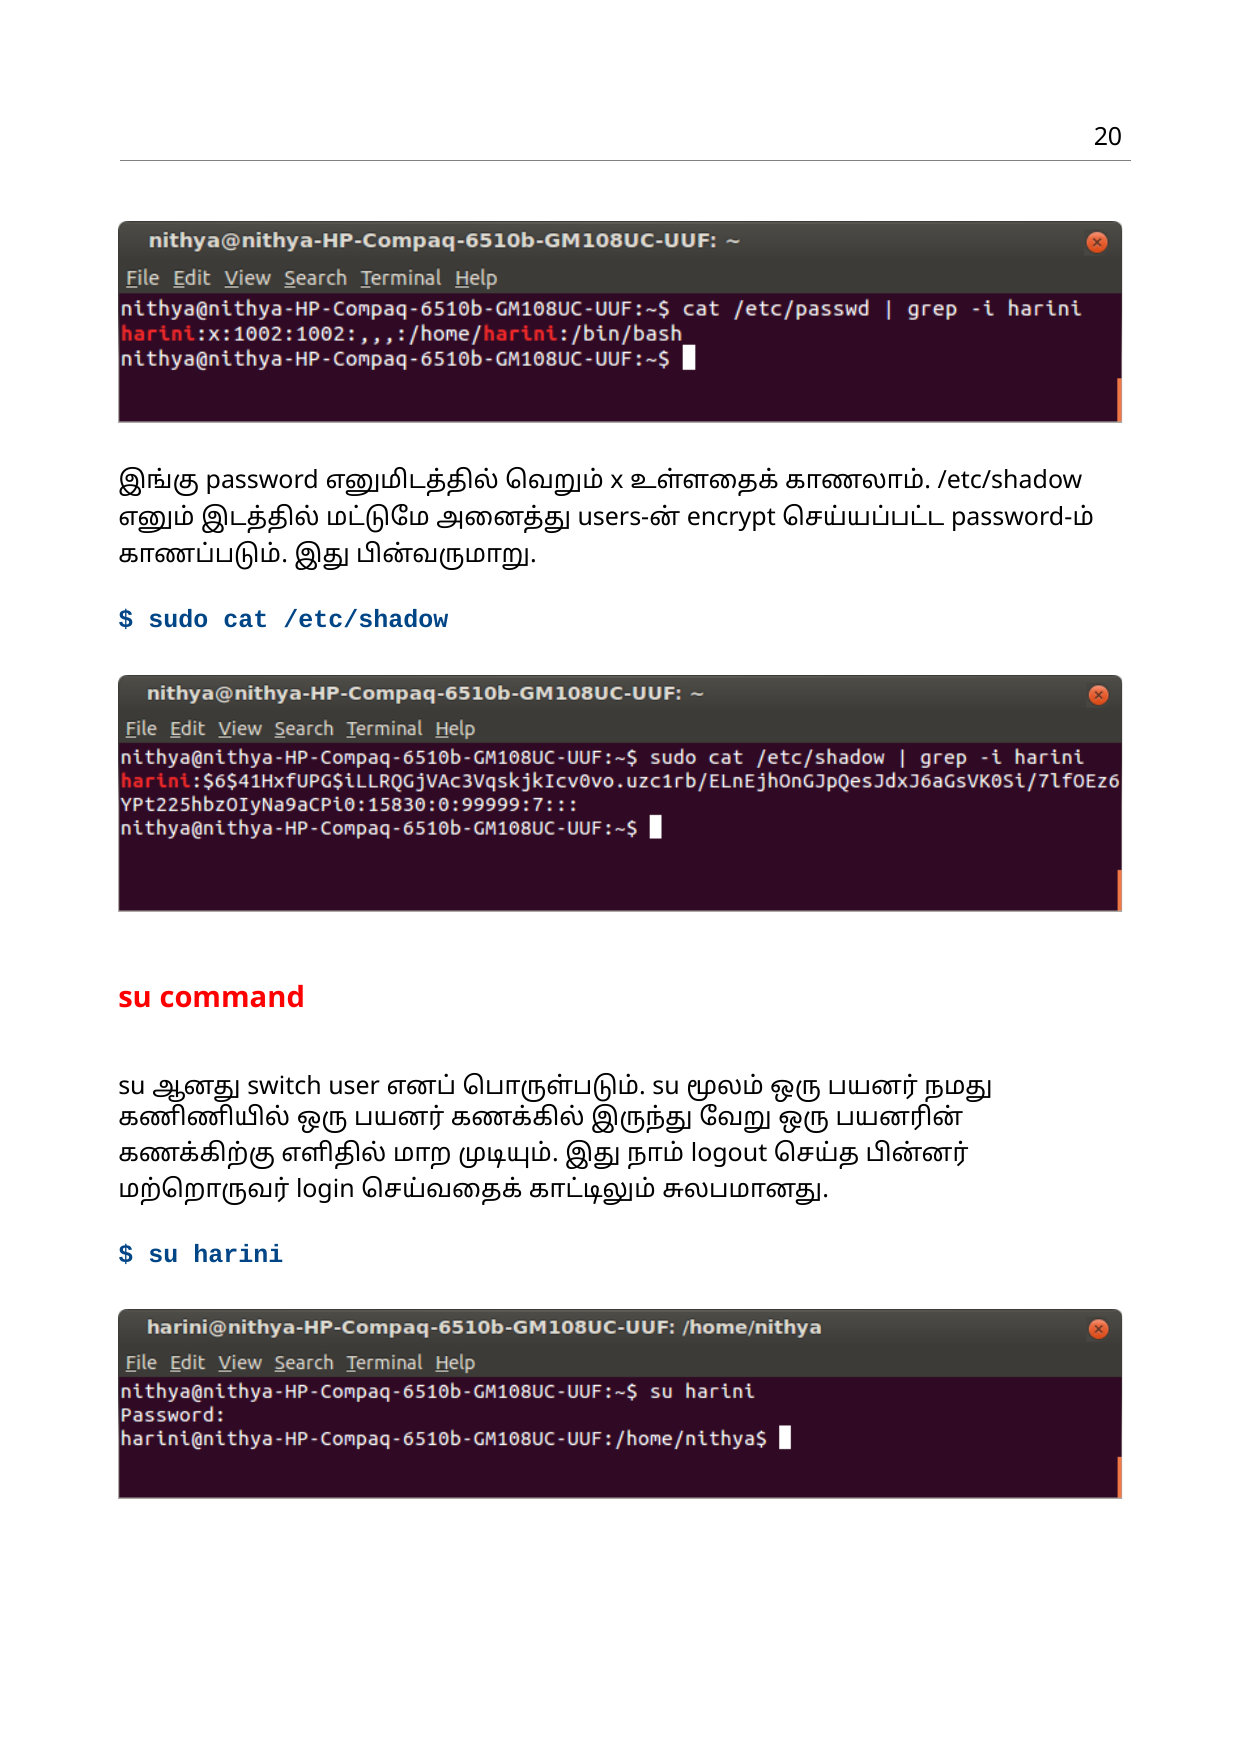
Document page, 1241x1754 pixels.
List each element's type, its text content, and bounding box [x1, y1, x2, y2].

subtitle su command [118, 976, 1122, 1016]
picture [118, 221, 1123, 423]
picture [118, 675, 1123, 912]
text இங்கு password எனுமிடத்தில் வெறும் x உள்ளதைக் காணலாம். /etc/shadow எனும் இடத்தில் மட்டுமே அனைத்து users-ன் encrypt செய்யப்பட்ட password-ம் காணப்படும். இது பின்வருமாறு. [118, 462, 1122, 573]
text su ஆனது switch user எனப் பொருள்படும். su மூலம் ஒரு பயனர் நமது கணிணியில் ஒரு பயனர் கணக்கில் இருந்து வேறு ஒரு பயனரின் கணக்கிற்கு எளிதில் மாற முடியும். இது நாம் logout செய்த பின்னர் மற்றொருவர் login செய்வதைக் காட்டிலும் சுலபமானது. [118, 1068, 1122, 1207]
text $ sudo cat /etc/shadow [118, 607, 1122, 635]
text $ su harini [118, 1241, 1122, 1269]
picture [118, 1309, 1123, 1499]
